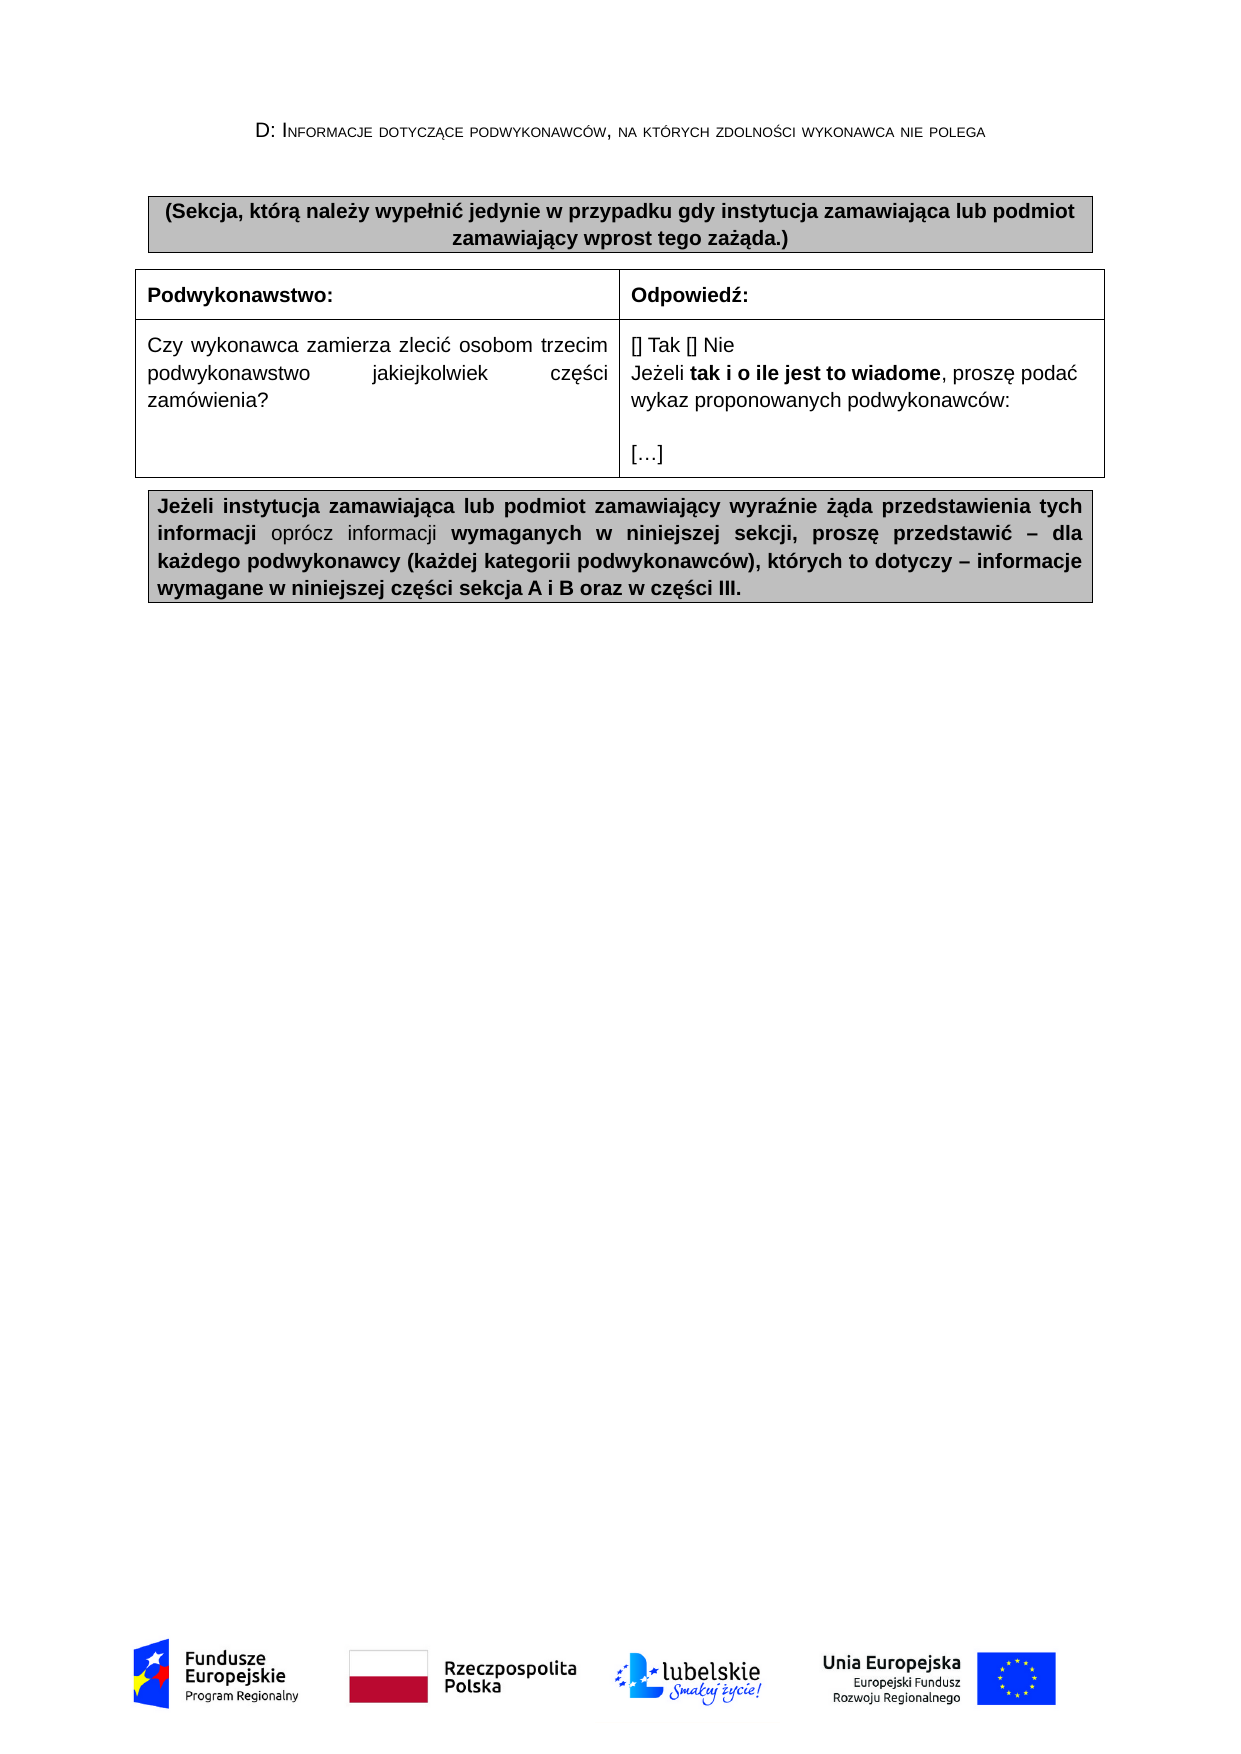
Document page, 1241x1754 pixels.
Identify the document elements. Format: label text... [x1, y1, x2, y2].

table_header Podwykonawstwo: [136, 270, 619, 319]
picture [114, 1628, 1073, 1726]
table_cell Czy wykonawca zamierza zlecić osobom trzecim podwykonawstwo jakiejkolwiek części zamówienia? [136, 320, 619, 477]
table_cell [] Tak [] Nie Jeżeli tak i o ile jest to wiadome, proszę podać wykaz proponowanych podwykonawców: […] [620, 320, 1104, 477]
table_header Odpowiedź: [620, 270, 1104, 319]
title D: Informacje dotyczące podwykonawców, na których zdolności wykonawca nie polega [148, 118, 1093, 142]
title (Sekcja, którą należy wypełnić jedynie w przypadku gdy instytucja zamawiająca lub podmiot zamawiający wprost tego zażąda.) [149, 197, 1092, 252]
title Jeżeli instytucja zamawiająca lub podmiot zamawiający wyraźnie żąda przedstawienia tych informacji oprócz informacji wymaganych w niniejszej sekcji, proszę przedstawić – dla każdego podwykonawcy (każdej kategorii podwykonawców), których to dotyczy – informacje wymagane w niniejszej części sekcja A i B oraz w części III. [149, 491, 1092, 602]
